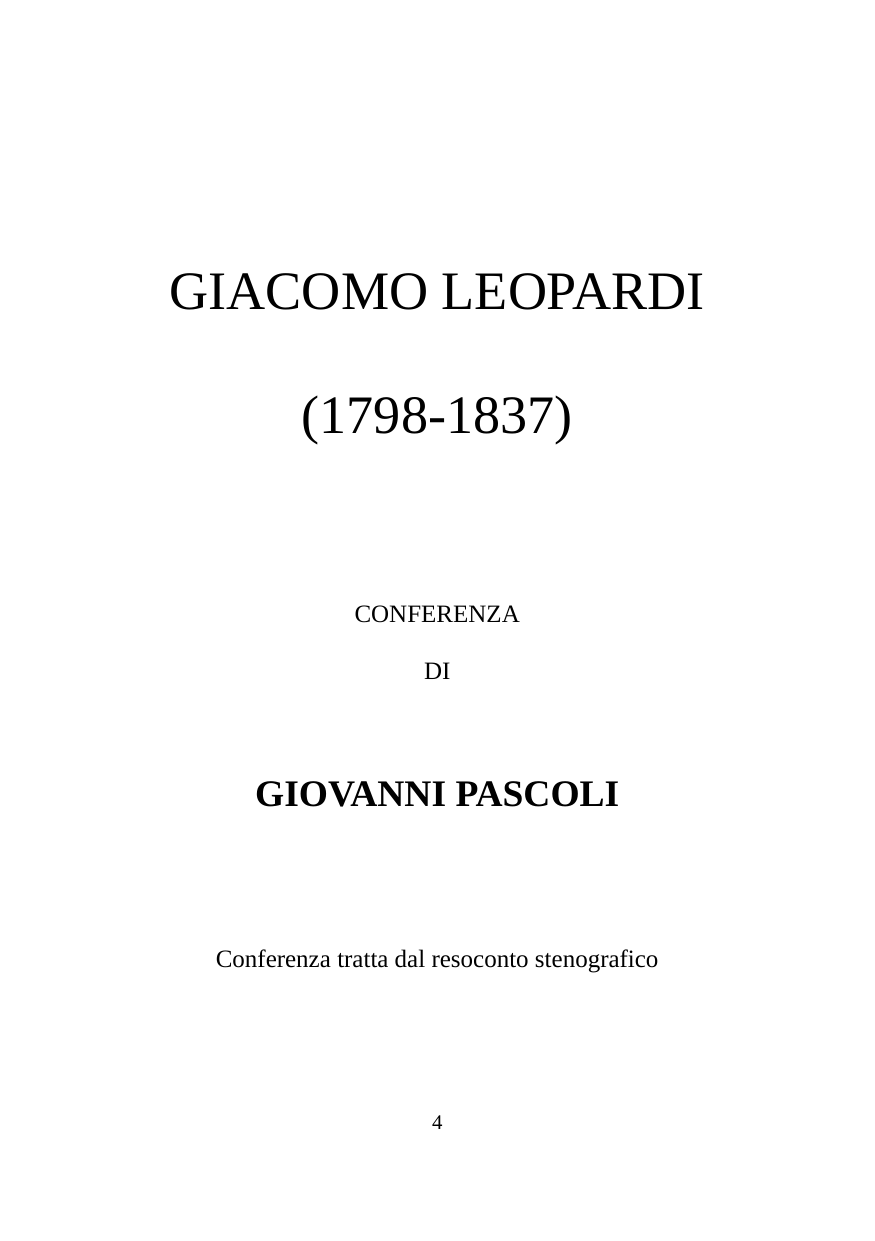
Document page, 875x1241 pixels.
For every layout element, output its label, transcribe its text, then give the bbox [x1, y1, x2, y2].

text CONFERENZA [106, 599, 768, 628]
text GIOVANNI PASCOLI [106, 771, 768, 814]
text Conferenza tratta dal resoconto stenografico [106, 944, 768, 973]
text DI [106, 656, 768, 685]
text GIACOMO LEOPARDI [106, 259, 768, 321]
text (1798-1837) [106, 383, 768, 446]
